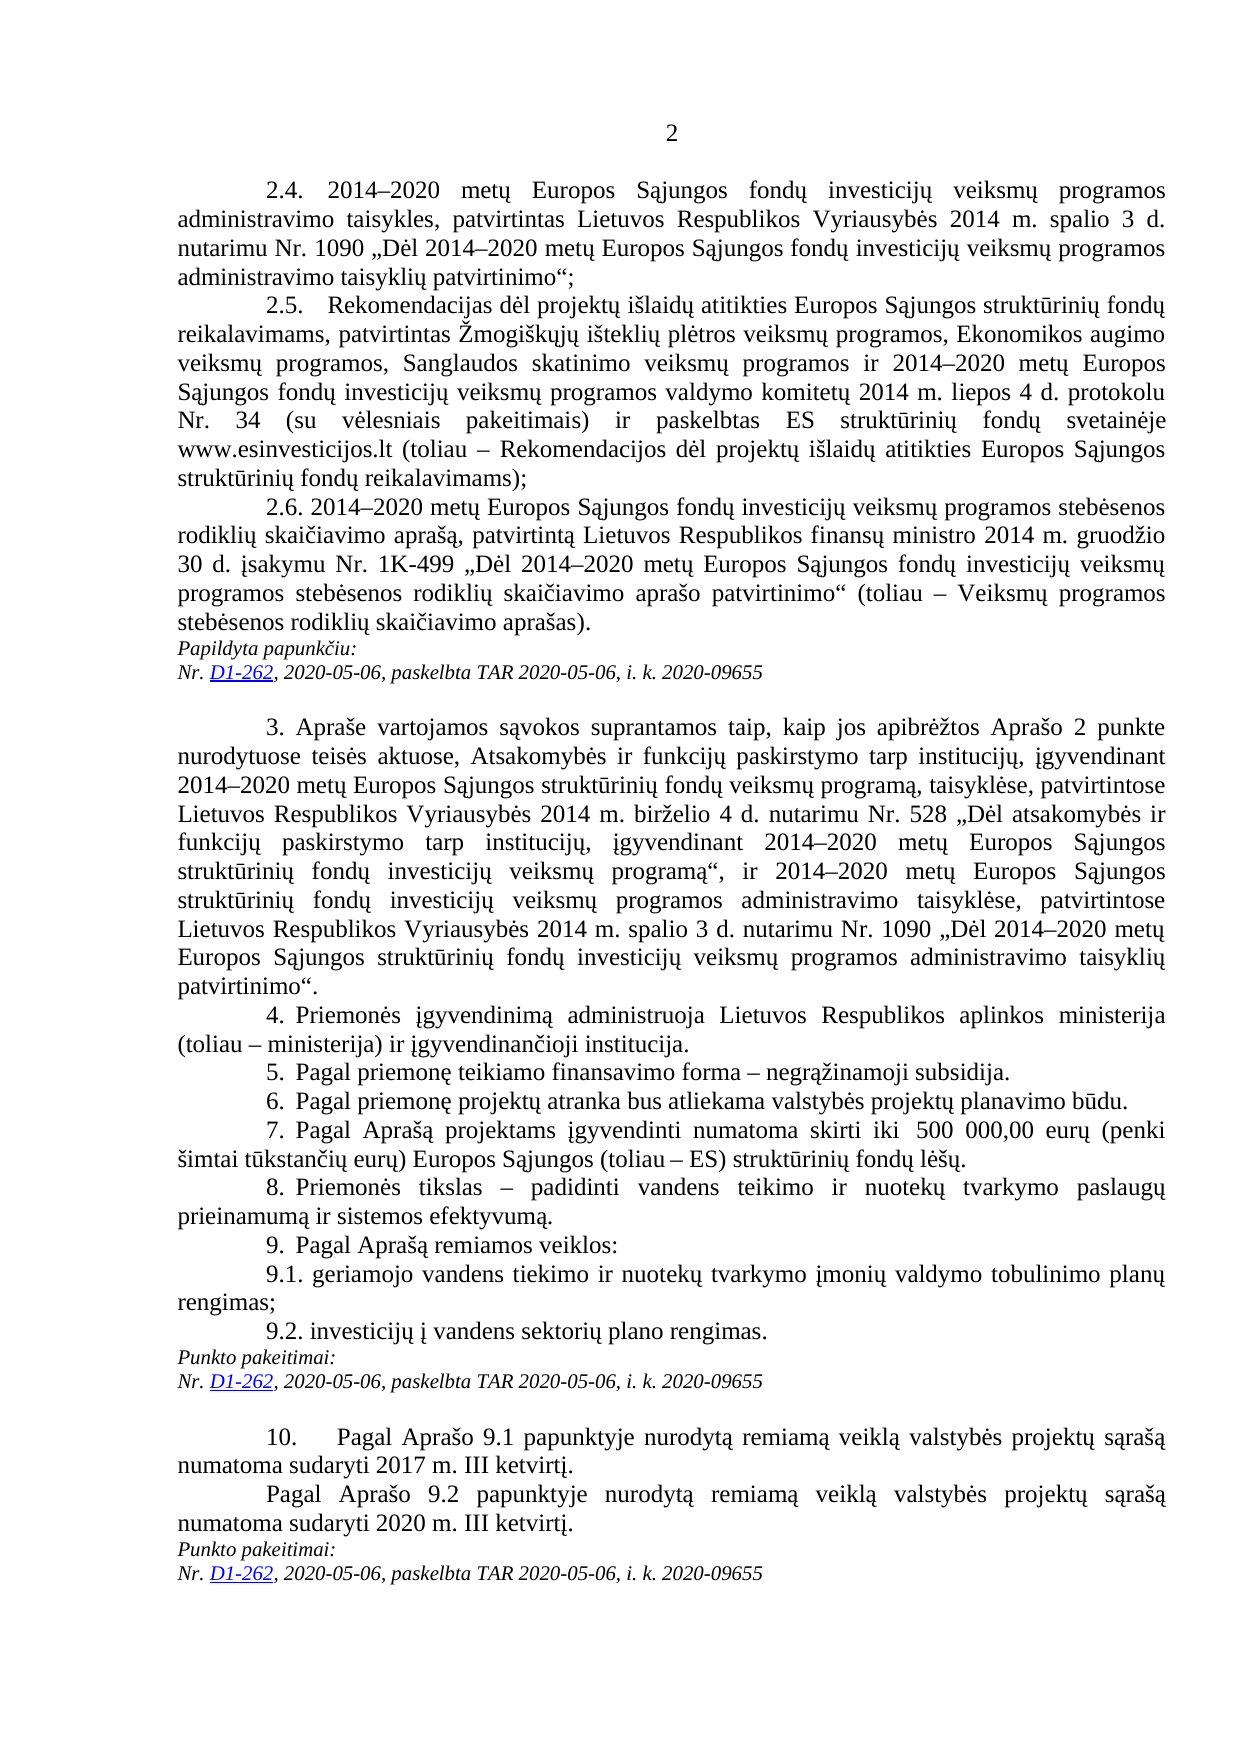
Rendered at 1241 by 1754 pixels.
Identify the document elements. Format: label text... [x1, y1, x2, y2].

text 10. Pagal Aprašo 9.1 papunktyje nurodytą remiamą veiklą valstybės projektų sąrašą numatoma sudaryti 2017 m. III ketvirtį. [177, 1422, 1166, 1479]
text Nr. D1-262, 2020-05-06, paskelbta TAR 2020-05-06, i. k. 2020-09655 [177, 660, 1166, 684]
text 9.1. geriamojo vandens tiekimo ir nuotekų tvarkymo įmonių valdymo tobulinimo planų rengimas; [177, 1259, 1166, 1316]
text 2.6. 2014–2020 metų Europos Sąjungos fondų investicijų veiksmų programos stebėsenos rodiklių skaičiavimo aprašą, patvirtintą Lietuvos Respublikos finansų ministro 2014 m. gruodžio 30 d. įsakymu Nr. 1K-499 „Dėl 2014–2020 metų Europos Sąjungos fondų investicijų veiksmų programos stebėsenos rodiklių skaičiavimo aprašo patvirtinimo“ (toliau – Veiksmų programos stebėsenos rodiklių skaičiavimo aprašas). [177, 492, 1166, 636]
text 9. Pagal Aprašą remiamos veiklos: [177, 1230, 1166, 1259]
text 3. Apraše vartojamos sąvokos suprantamos taip, kaip jos apibrėžtos Aprašo 2 punkte nurodytuose teisės aktuose, Atsakomybės ir funkcijų paskirstymo tarp institucijų, įgyvendinant 2014–2020 metų Europos Sąjungos struktūrinių fondų veiksmų programą, taisyklėse, patvirtintose Lietuvos Respublikos Vyriausybės 2014 m. birželio 4 d. nutarimu Nr. 528 „Dėl atsakomybės ir funkcijų paskirstymo tarp institucijų, įgyvendinant 2014–2020 metų Europos Sąjungos struktūrinių fondų investicijų veiksmų programą“, ir 2014–2020 metų Europos Sąjungos struktūrinių fondų investicijų veiksmų programos administravimo taisyklėse, patvirtintose Lietuvos Respublikos Vyriausybės 2014 m. spalio 3 d. nutarimu Nr. 1090 „Dėl 2014–2020 metų Europos Sąjungos struktūrinių fondų investicijų veiksmų programos administravimo taisyklių patvirtinimo“. [177, 712, 1166, 1000]
text 9.2. investicijų į vandens sektorių plano rengimas. [177, 1316, 1166, 1345]
text 6. Pagal priemonę projektų atranka bus atliekama valstybės projektų planavimo būdu. [177, 1086, 1166, 1115]
text 5. Pagal priemonę teikiamo finansavimo forma – negrąžinamoji subsidija. [177, 1057, 1166, 1086]
text 2.5. Rekomendacijas dėl projektų išlaidų atitikties Europos Sąjungos struktūrinių fondų reikalavimams, patvirtintas Žmogiškųjų išteklių plėtros veiksmų programos, Ekonomikos augimo veiksmų programos, Sanglaudos skatinimo veiksmų programos ir 2014–2020 metų Europos Sąjungos fondų investicijų veiksmų programos valdymo komitetų 2014 m. liepos 4 d. protokolu Nr. 34 (su vėlesniais pakeitimais) ir paskelbtas ES struktūrinių fondų svetainėje www.esinvesticijos.lt (toliau – Rekomendacijos dėl projektų išlaidų atitikties Europos Sąjungos struktūrinių fondų reikalavimams); [177, 291, 1166, 492]
text 8. Priemonės tikslas – padidinti vandens teikimo ir nuotekų tvarkymo paslaugų prieinamumą ir sistemos efektyvumą. [177, 1172, 1166, 1230]
text 2.4. 2014–2020 metų Europos Sąjungos fondų investicijų veiksmų programos administravimo taisykles, patvirtintas Lietuvos Respublikos Vyriausybės 2014 m. spalio 3 d. nutarimu Nr. 1090 „Dėl 2014–2020 metų Europos Sąjungos fondų investicijų veiksmų programos administravimo taisyklių patvirtinimo“; [177, 176, 1166, 291]
text Nr. D1-262, 2020-05-06, paskelbta TAR 2020-05-06, i. k. 2020-09655 [177, 1561, 1166, 1585]
text Pagal Aprašo 9.2 papunktyje nurodytą remiamą veiklą valstybės projektų sąrašą numatoma sudaryti 2020 m. III ketvirtį. [177, 1479, 1166, 1537]
text Punkto pakeitimai: [177, 1537, 1166, 1561]
text 4. Priemonės įgyvendinimą administruoja Lietuvos Respublikos aplinkos ministerija (toliau – ministerija) ir įgyvendinančioji institucija. [177, 1000, 1166, 1057]
text Punkto pakeitimai: [177, 1345, 1166, 1369]
text Nr. D1-262, 2020-05-06, paskelbta TAR 2020-05-06, i. k. 2020-09655 [177, 1369, 1166, 1393]
text 7. Pagal Aprašą projektams įgyvendinti numatoma skirti iki 500 000,00 eurų (penki šimtai tūkstančių eurų) Europos Sąjungos (toliau – ES) struktūrinių fondų lėšų. [177, 1115, 1166, 1172]
text Papildyta papunkčiu: [177, 636, 1166, 660]
